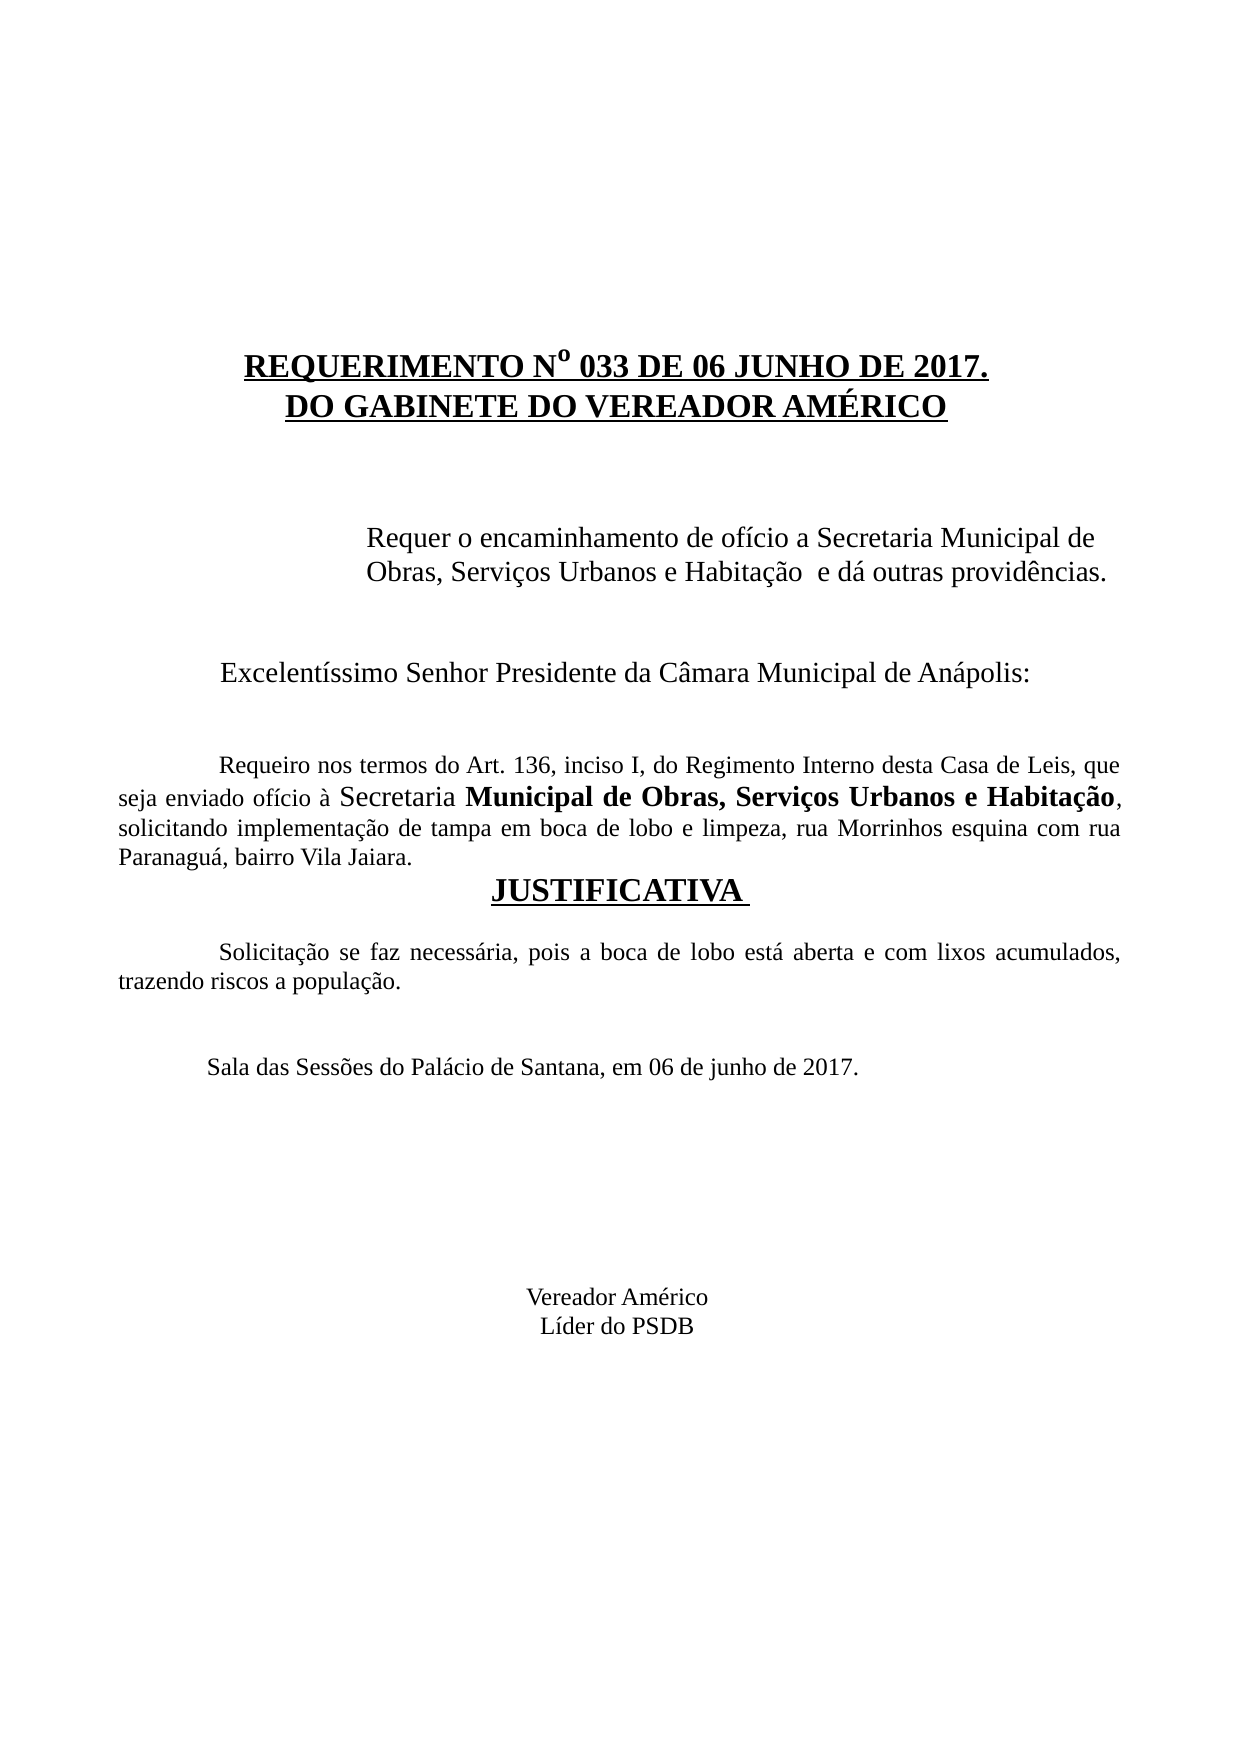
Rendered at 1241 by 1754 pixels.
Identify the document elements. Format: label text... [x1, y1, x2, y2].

text Requeiro nos termos do Art. 136, inciso I, do Regimento Interno desta Casa de Leis, que seja enviado ofício à Secretaria Municipal de Obras, Serviços Urbanos e Habitação, solicitando implementação de tampa em boca de lobo e limpeza, rua Morrinhos esquina com rua Paranaguá, bairro Vila Jaiara. [118, 751, 1122, 870]
text Solicitação se faz necessária, pois a boca de lobo está aberta e com lixos acumulados, trazendo riscos a população. [118, 937, 1122, 995]
text DO GABINETE DO VEREADOR AMÉRICO [118, 386, 1122, 425]
text Líder do PSDB [118, 1311, 1122, 1340]
text Vereador Américo [118, 1282, 1122, 1311]
text Requer o encaminhamento de ofício a Secretaria Municipal de Obras, Serviços Urbanos e Habitação e dá outras providências. [366, 521, 1122, 588]
text REQUERIMENTO Nº 033 DE 06 JUNHO DE 2017. [118, 338, 1122, 386]
text Sala das Sessões do Palácio de Santana, em 06 de junho de 2017. [118, 1052, 1122, 1081]
text Excelentíssimo Senhor Presidente da Câmara Municipal de Anápolis: [118, 655, 1122, 688]
text JUSTIFICATIVA [118, 870, 1122, 909]
